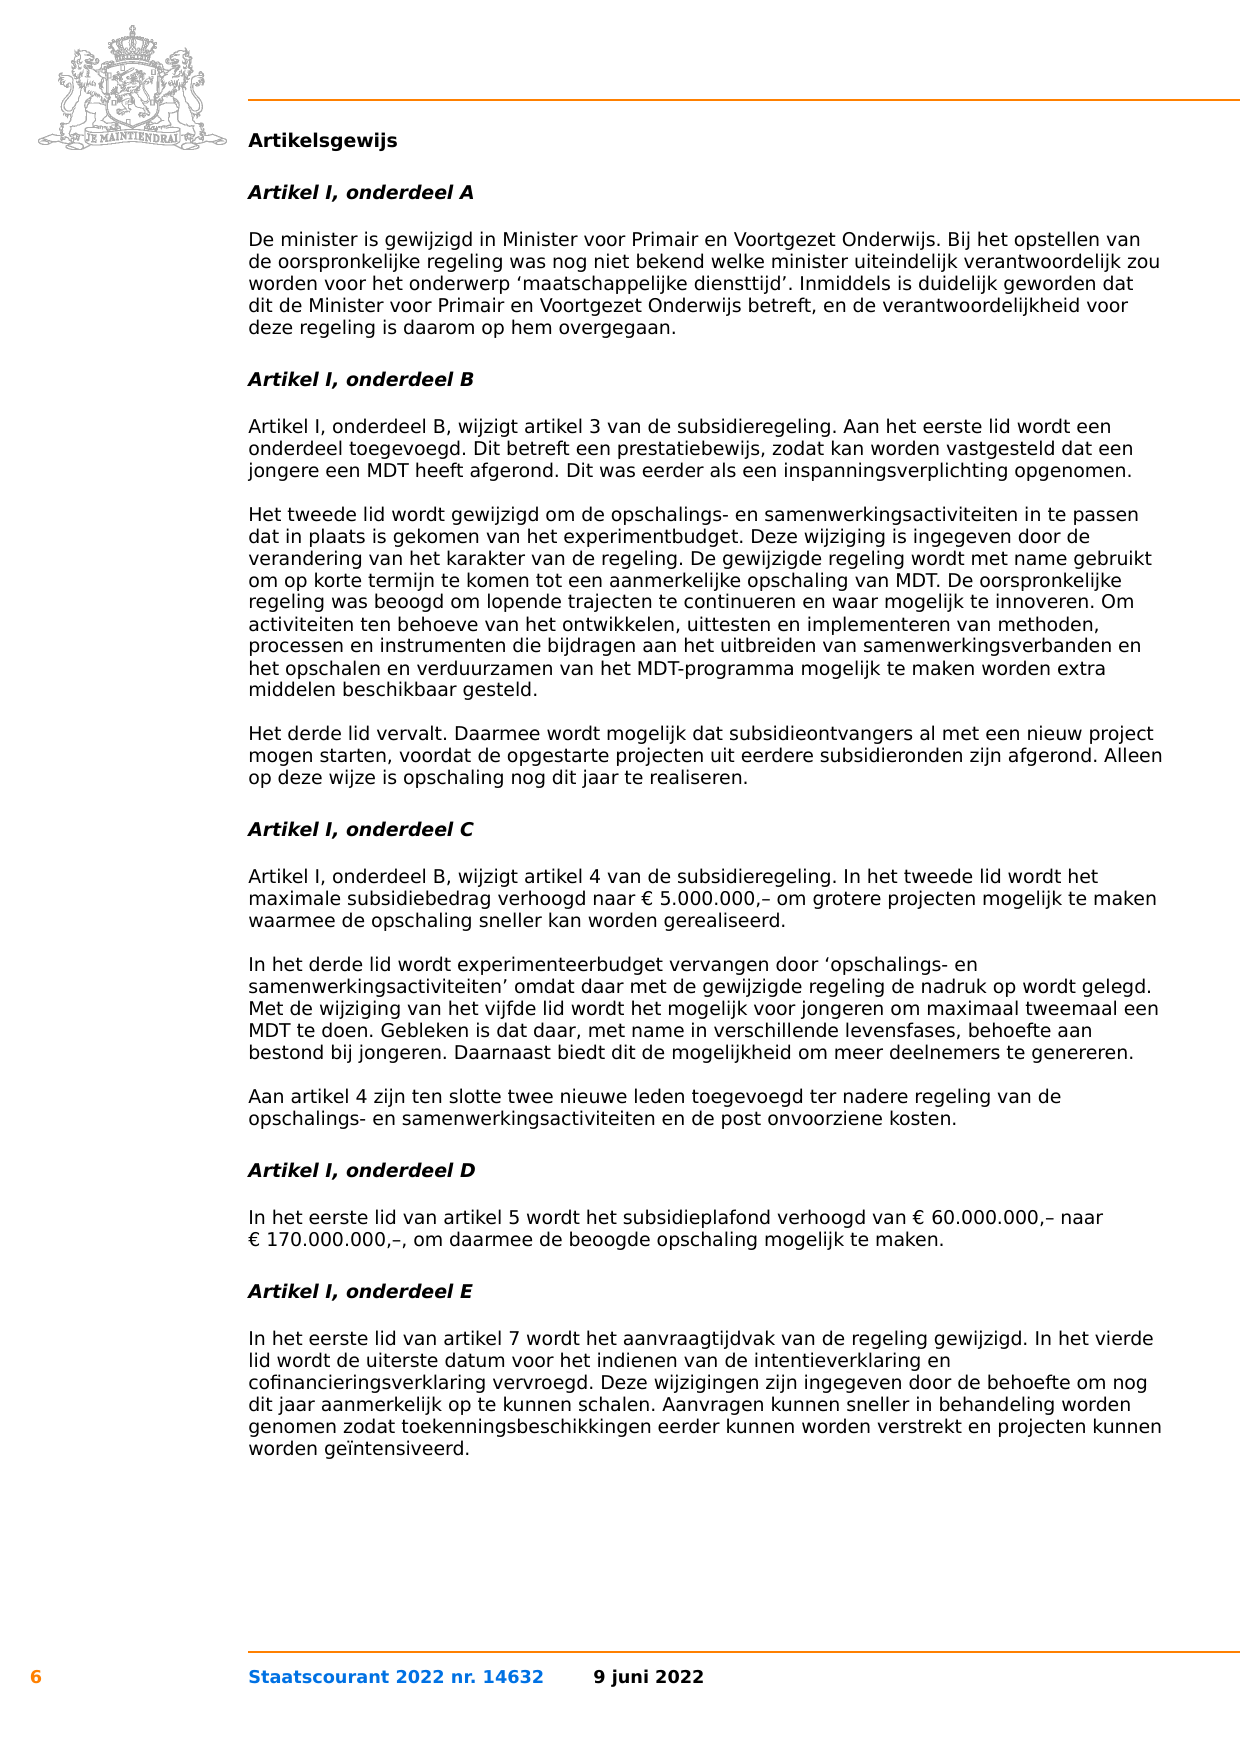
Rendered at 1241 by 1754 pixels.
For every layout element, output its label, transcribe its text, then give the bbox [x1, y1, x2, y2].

subtitle Artikel I, onderdeel E [248, 1281, 1163, 1303]
subtitle Artikel I, onderdeel D [248, 1160, 1163, 1182]
picture [38, 25, 227, 150]
text De minister is gewijzigd in Minister voor Primair en Voortgezet Onderwijs. Bij het opstellen van de oorspronkelijke regeling was nog niet bekend welke minister uiteindelijk verantwoordelijk zou worden voor het onderwerp ‘maatschappelijke diensttijd’. Inmiddels is duidelijk geworden dat dit de Minister voor Primair en Voortgezet Onderwijs betreft, en de verantwoordelijkheid voor deze regeling is daarom op hem overgegaan. [248, 229, 1163, 339]
text Het derde lid vervalt. Daarmee wordt mogelijk dat subsidieontvangers al met een nieuw project mogen starten, voordat de opgestarte projecten uit eerdere subsidieronden zijn afgerond. Alleen op deze wijze is opschaling nog dit jaar te realiseren. [248, 723, 1163, 789]
subtitle Artikel I, onderdeel B [248, 369, 1163, 391]
text In het derde lid wordt experimenteerbudget vervangen door ‘opschalings- en samenwerkingsactiviteiten’ omdat daar met de gewijzigde regeling de nadruk op wordt gelegd. Met de wijziging van het vijfde lid wordt het mogelijk voor jongeren om maximaal tweemaal een MDT te doen. Gebleken is dat daar, met name in verschillende levensfases, behoefte aan bestond bij jongeren. Daarnaast biedt dit de mogelijkheid om meer deelnemers te genereren. [248, 954, 1163, 1064]
text Artikel I, onderdeel B, wijzigt artikel 4 van de subsidieregeling. In het tweede lid wordt het maximale subsidiebedrag verhoogd naar € 5.000.000,– om grotere projecten mogelijk te maken waarmee de opschaling sneller kan worden gerealiseerd. [248, 866, 1163, 932]
text In het eerste lid van artikel 5 wordt het subsidieplafond verhoogd van € 60.000.000,– naar € 170.000.000,–, om daarmee de beoogde opschaling mogelijk te maken. [248, 1207, 1163, 1251]
subtitle Artikel I, onderdeel C [248, 819, 1163, 841]
subtitle Artikelsgewijs [248, 130, 1163, 152]
text Aan artikel 4 zijn ten slotte twee nieuwe leden toegevoegd ter nadere regeling van de opschalings- en samenwerkingsactiviteiten en de post onvoorziene kosten. [248, 1086, 1163, 1130]
text Artikel I, onderdeel B, wijzigt artikel 3 van de subsidieregeling. Aan het eerste lid wordt een onderdeel toegevoegd. Dit betreft een prestatiebewijs, zodat kan worden vastgesteld dat een jongere een MDT heeft afgerond. Dit was eerder als een inspanningsverplichting opgenomen. [248, 416, 1163, 482]
text Het tweede lid wordt gewijzigd om de opschalings- en samenwerkingsactiviteiten in te passen dat in plaats is gekomen van het experimentbudget. Deze wijziging is ingegeven door de verandering van het karakter van de regeling. De gewijzigde regeling wordt met name gebruikt om op korte termijn te komen tot een aanmerkelijke opschaling van MDT. De oorspronkelijke regeling was beoogd om lopende trajecten te continueren en waar mogelijk te innoveren. Om activiteiten ten behoeve van het ontwikkelen, uittesten en implementeren van methoden, processen en instrumenten die bijdragen aan het uitbreiden van samenwerkingsverbanden en het opschalen en verduurzamen van het MDT-programma mogelijk te maken worden extra middelen beschikbaar gesteld. [248, 503, 1163, 701]
text In het eerste lid van artikel 7 wordt het aanvraagtijdvak van de regeling gewijzigd. In het vierde lid wordt de uiterste datum voor het indienen van de intentieverklaring en cofinancieringsverklaring vervroegd. Deze wijzigingen zijn ingegeven door de behoefte om nog dit jaar aanmerkelijk op te kunnen schalen. Aanvragen kunnen sneller in behandeling worden genomen zodat toekenningsbeschikkingen eerder kunnen worden verstrekt en projecten kunnen worden geïntensiveerd. [248, 1328, 1163, 1459]
subtitle Artikel I, onderdeel A [248, 182, 1163, 204]
